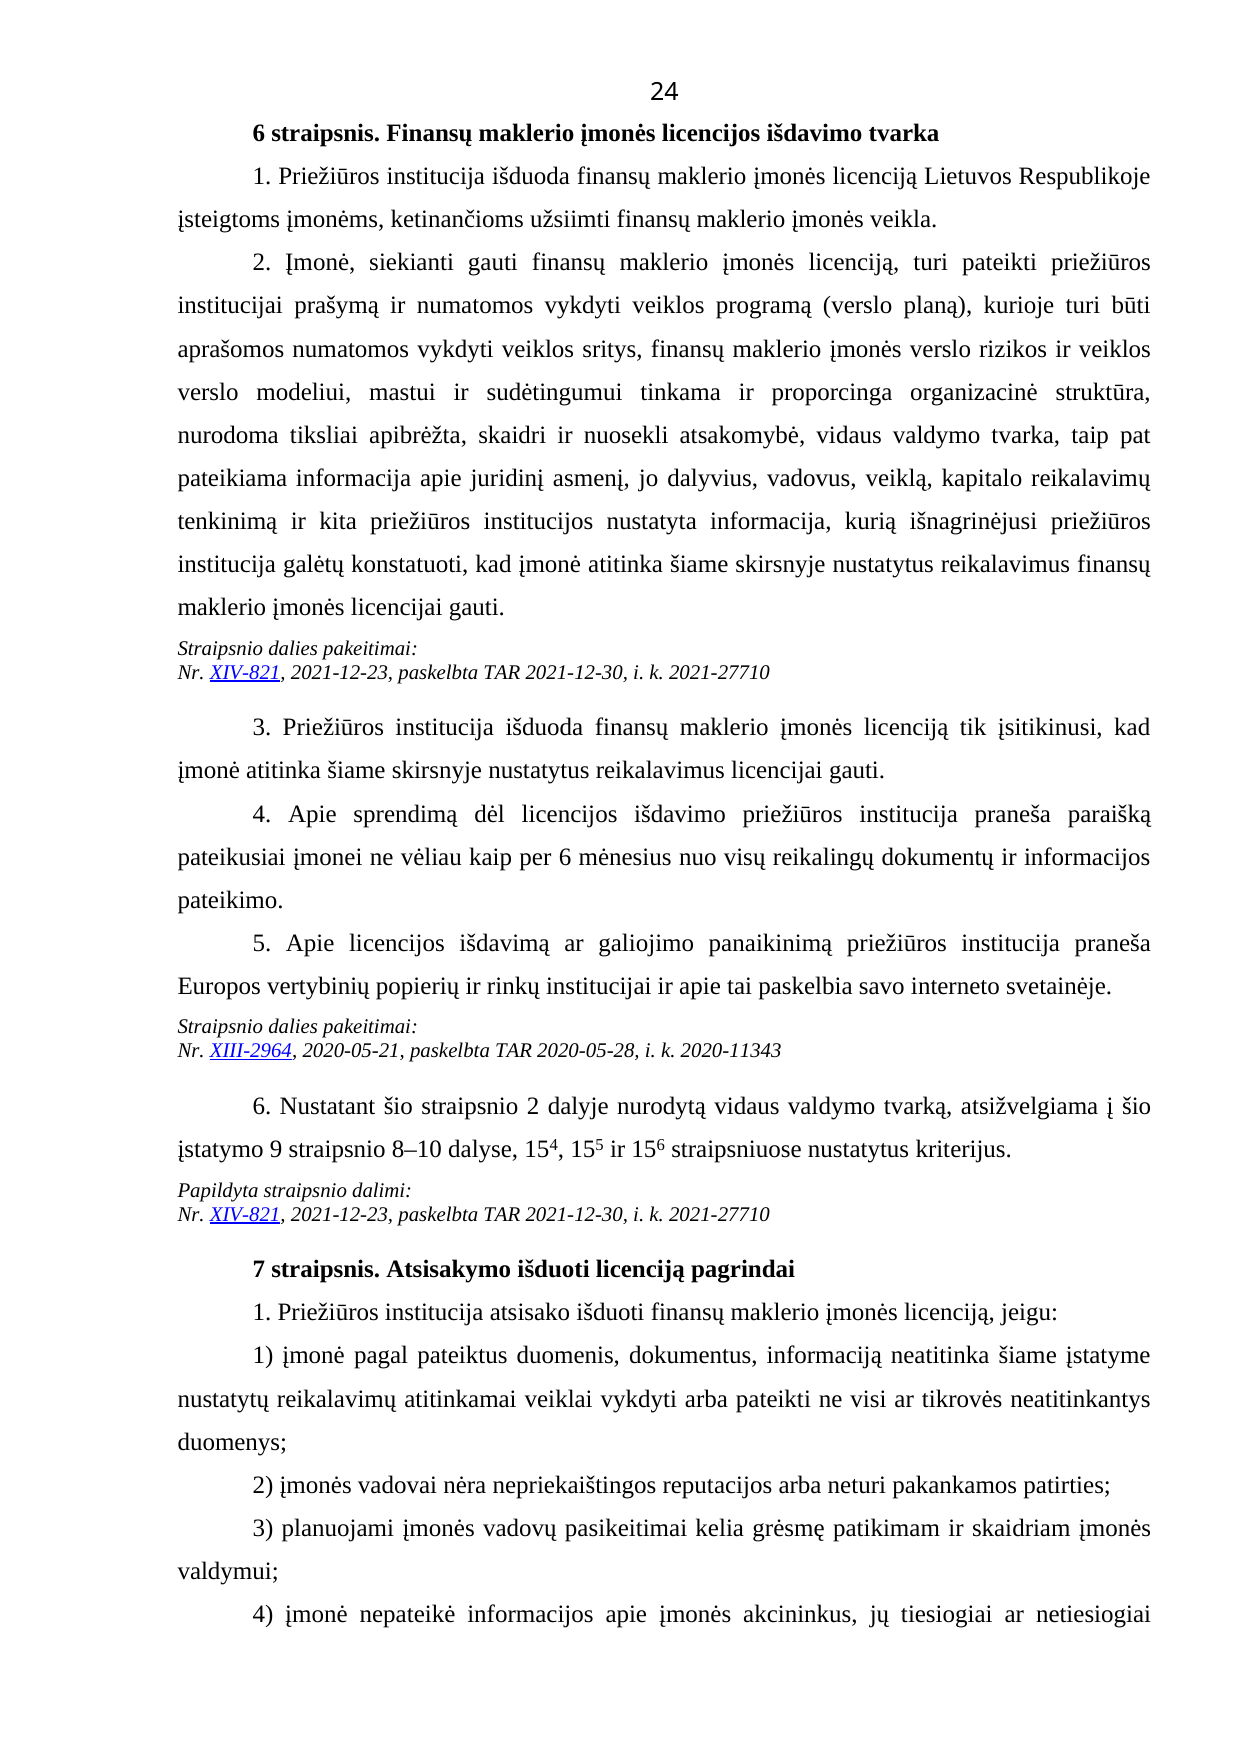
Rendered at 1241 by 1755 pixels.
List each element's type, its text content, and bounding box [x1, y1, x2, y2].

text 4) įmonė nepateikė informacijos apie įmonės akcininkus, jų tiesiogiai ar netiesiogiai [177, 1599, 1152, 1628]
text 2. Įmonė, siekianti gauti finansų maklerio įmonės licenciją, turi pateikti priežiūros institucijai prašymą ir numatomos vykdyti veiklos programą (verslo planą), kurioje turi būti aprašomos numatomos vykdyti veiklos sritys, finansų maklerio įmonės verslo rizikos ir veiklos verslo modeliui, mastui ir sudėtingumui tinkama ir proporcinga organizacinė struktūra, nurodoma tiksliai apibrėžta, skaidri ir nuosekli atsakomybė, vidaus valdymo tvarka, taip pat pateikiama informacija apie juridinį asmenį, jo dalyvius, vadovus, veiklą, kapitalo reikalavimų tenkinimą ir kita priežiūros institucijos nustatyta informacija, kurią išnagrinėjusi priežiūros institucija galėtų konstatuoti, kad įmonė atitinka šiame skirsnyje nustatytus reikalavimus finansų maklerio įmonės licencijai gauti. [177, 247, 1152, 621]
text Straipsnio dalies pakeitimai: [177, 1014, 1152, 1038]
text 2) įmonės vadovai nėra nepriekaištingos reputacijos arba neturi pakankamos patirties; [177, 1470, 1152, 1499]
text Nr. XIII-2964, 2020-05-21, paskelbta TAR 2020-05-28, i. k. 2020-11343 [177, 1038, 1152, 1062]
text 6 straipsnis. Finansų maklerio įmonės licencijos išdavimo tvarka [177, 118, 1152, 147]
text 5. Apie licencijos išdavimą ar galiojimo panaikinimą priežiūros institucija praneša Europos vertybinių popierių ir rinkų institucijai ir apie tai paskelbia savo interneto svetainėje. [177, 928, 1152, 1000]
text 1. Priežiūros institucija išduoda finansų maklerio įmonės licenciją Lietuvos Respublikoje įsteigtoms įmonėms, ketinančioms užsiimti finansų maklerio įmonės veikla. [177, 161, 1152, 233]
text 7 straipsnis. Atsisakymo išduoti licenciją pagrindai [177, 1254, 1152, 1283]
text Nr. XIV-821, 2021-12-23, paskelbta TAR 2021-12-30, i. k. 2021-27710 [177, 1202, 1152, 1226]
text Straipsnio dalies pakeitimai: [177, 636, 1152, 660]
text 1) įmonė pagal pateiktus duomenis, dokumentus, informaciją neatitinka šiame įstatyme nustatytų reikalavimų atitinkamai veiklai vykdyti arba pateikti ne visi ar tikrovės neatitinkantys duomenys; [177, 1341, 1152, 1456]
text 6. Nustatant šio straipsnio 2 dalyje nurodytą vidaus valdymo tvarką, atsižvelgiama į šio įstatymo 9 straipsnio 8–10 dalyse, 154, 155 ir 156 straipsniuose nustatytus kriterijus. [177, 1091, 1152, 1163]
text 4. Apie sprendimą dėl licencijos išdavimo priežiūros institucija praneša paraišką pateikusiai įmonei ne vėliau kaip per 6 mėnesius nuo visų reikalingų dokumentų ir informacijos pateikimo. [177, 799, 1152, 914]
text Nr. XIV-821, 2021-12-23, paskelbta TAR 2021-12-30, i. k. 2021-27710 [177, 660, 1152, 684]
text 1. Priežiūros institucija atsisako išduoti finansų maklerio įmonės licenciją, jeigu: [177, 1297, 1152, 1326]
text 3) planuojami įmonės vadovų pasikeitimai kelia grėsmę patikimam ir skaidriam įmonės valdymui; [177, 1513, 1152, 1585]
text 3. Priežiūros institucija išduoda finansų maklerio įmonės licenciją tik įsitikinusi, kad įmonė atitinka šiame skirsnyje nustatytus reikalavimus licencijai gauti. [177, 712, 1152, 784]
text Papildyta straipsnio dalimi: [177, 1177, 1152, 1202]
